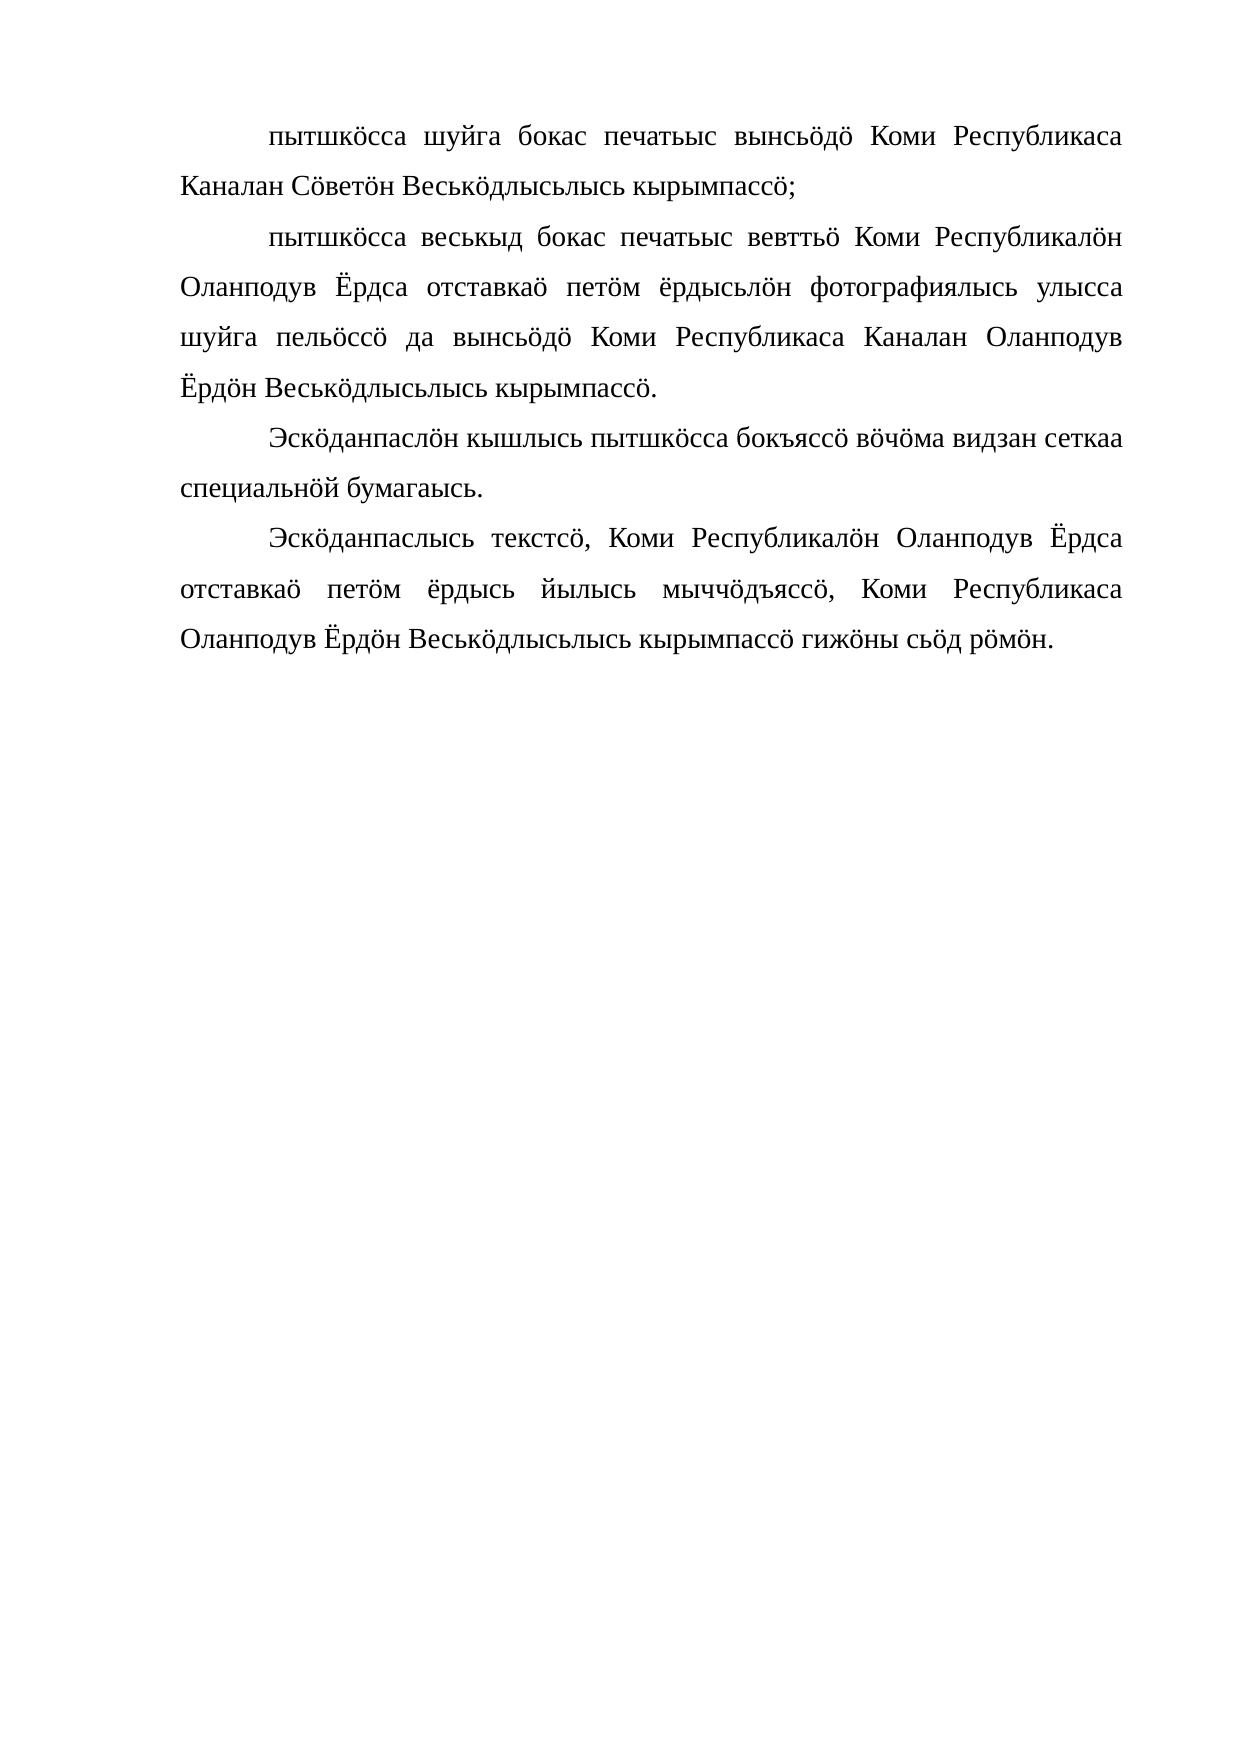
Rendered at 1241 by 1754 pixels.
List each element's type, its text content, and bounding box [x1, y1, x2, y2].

text Эскӧданпаслӧн кышлысь пытшкӧсса бокъяссӧ вӧчӧма видзан сеткаа специальнӧй бумагаысь. [180, 420, 1123, 504]
text Эскӧданпаслысь текстсӧ, Коми Республикалӧн Оланподув Ёрдса отставкаӧ петӧм ёрдысь йылысь мыччӧдъяссӧ, Коми Республикаса Оланподув Ёрдӧн Веськӧдлысьлысь кырымпассӧ гижӧны сьӧд рӧмӧн. [180, 521, 1123, 655]
text пытшкӧсса веськыд бокас печатьыс вевттьӧ Коми Республикалӧн Оланподув Ёрдса отставкаӧ петӧм ёрдысьлӧн фотографиялысь улысса шуйга пельӧссӧ да вынсьӧдӧ Коми Республикаса Каналан Оланподув Ёрдӧн Веськӧдлысьлысь кырымпассӧ. [180, 219, 1123, 403]
text пытшкӧсса шуйга бокас печатьыс вынсьӧдӧ Коми Республикаса Каналан Сӧветӧн Веськӧдлысьлысь кырымпассӧ; [180, 118, 1123, 202]
